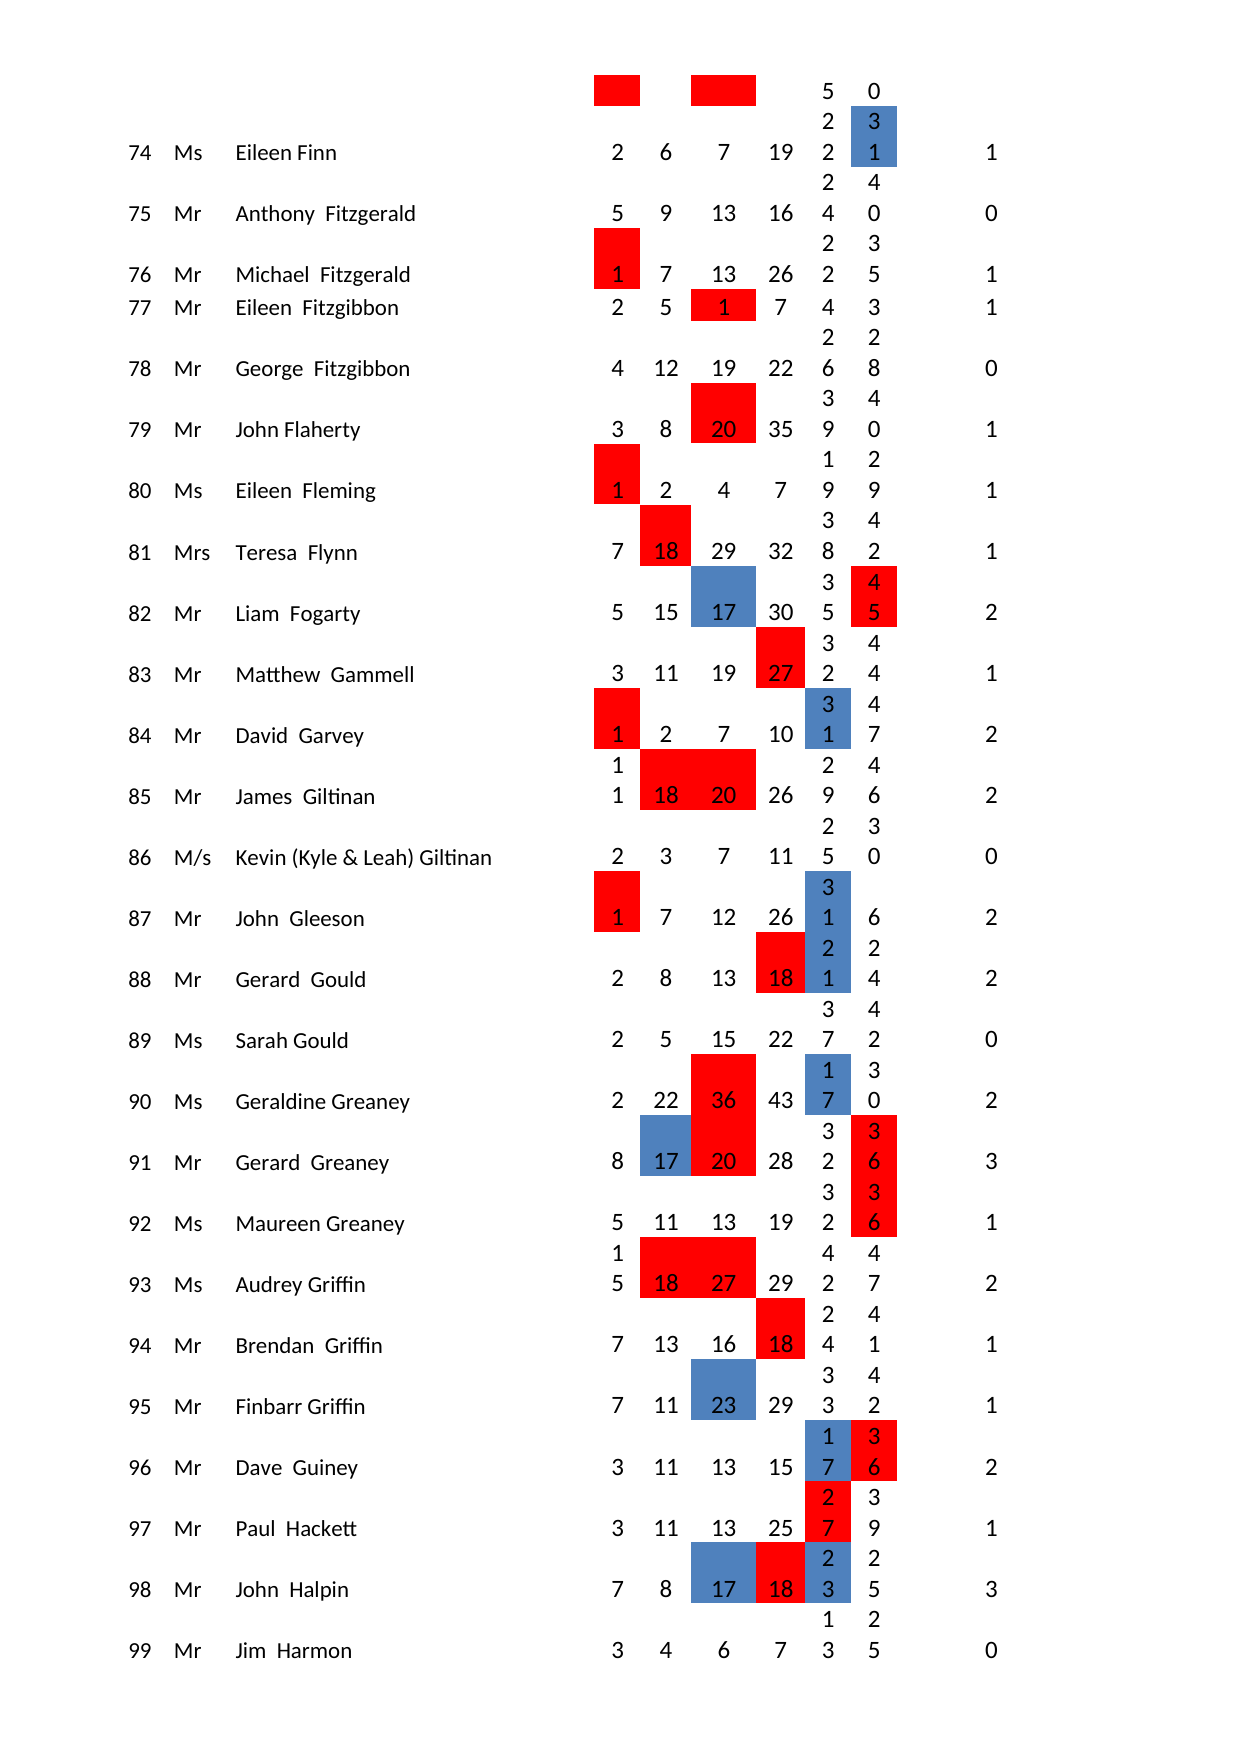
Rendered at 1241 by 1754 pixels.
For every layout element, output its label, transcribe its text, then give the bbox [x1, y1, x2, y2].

table_cell 86 [85, 810, 162, 871]
table_cell 4 [805, 289, 851, 321]
table_cell 1 [594, 871, 640, 932]
table_cell 18 [756, 1542, 805, 1603]
table_cell [756, 75, 805, 106]
table_cell [224, 75, 594, 106]
table_cell [691, 75, 756, 106]
table_cell Finbarr Griffin [224, 1359, 594, 1420]
table_cell Jim Harmon [224, 1603, 594, 1664]
table_cell 36 [691, 1054, 756, 1115]
table_cell 2 [594, 106, 640, 167]
table_cell Gerard Gould [224, 932, 594, 993]
table_cell 47 [851, 688, 897, 749]
table_cell Ms [163, 444, 224, 504]
table_cell 1 [954, 444, 1028, 504]
table_cell 11 [640, 627, 691, 688]
table_cell 41 [851, 1298, 897, 1359]
table_cell John Halpin [224, 1542, 594, 1603]
table_cell 2 [954, 1237, 1028, 1298]
table_cell 3 [851, 289, 897, 321]
table_cell 2 [594, 1054, 640, 1115]
table_cell [897, 1237, 954, 1298]
table_cell 88 [85, 932, 162, 993]
table_cell 35 [756, 383, 805, 443]
table_cell 15 [594, 1237, 640, 1298]
table_cell Mr [163, 1481, 224, 1542]
table_cell 92 [85, 1176, 162, 1237]
table_cell [897, 505, 954, 566]
table_cell 1 [954, 1176, 1028, 1237]
table_cell 1 [954, 1481, 1028, 1542]
table_cell Mr [163, 1542, 224, 1603]
table_cell [897, 1298, 954, 1359]
table_cell 23 [691, 1359, 756, 1420]
table_cell 5 [594, 167, 640, 228]
table_cell 22 [640, 1054, 691, 1115]
table_cell 31 [805, 688, 851, 749]
table_cell 11 [640, 1481, 691, 1542]
table_cell 78 [85, 321, 162, 382]
table_cell [897, 228, 954, 289]
table_cell 25 [756, 1481, 805, 1542]
table_cell [897, 1603, 954, 1664]
table_cell 18 [640, 1237, 691, 1298]
table_cell 12 [640, 321, 691, 382]
table_cell 5 [640, 993, 691, 1054]
table_cell Mr [163, 228, 224, 289]
table_cell 11 [640, 1359, 691, 1420]
table_cell 29 [805, 749, 851, 810]
table_cell 17 [691, 566, 756, 627]
table_cell 44 [851, 627, 897, 688]
table_cell 98 [85, 1542, 162, 1603]
table_cell Michael Fitzgerald [224, 228, 594, 289]
table_cell Mr [163, 1420, 224, 1481]
table_cell 2 [640, 444, 691, 504]
table_cell 15 [640, 566, 691, 627]
table_cell 5 [640, 289, 691, 321]
table_cell [897, 1054, 954, 1115]
table_cell [897, 383, 954, 443]
table_cell 11 [594, 749, 640, 810]
table_cell 18 [640, 749, 691, 810]
table_cell 27 [756, 627, 805, 688]
table_cell 3 [954, 1542, 1028, 1603]
table_cell 24 [805, 167, 851, 228]
table_cell [640, 75, 691, 106]
table_cell Eileen Fitzgibbon [224, 289, 594, 321]
table_cell 3 [640, 810, 691, 871]
table_cell 20 [691, 383, 756, 443]
table_cell 25 [851, 1603, 897, 1664]
table_cell 4 [691, 444, 756, 504]
table_cell 36 [851, 1420, 897, 1481]
table_cell 19 [756, 106, 805, 167]
table_cell 13 [640, 1298, 691, 1359]
table_cell [954, 75, 1028, 106]
table_cell 1 [954, 289, 1028, 321]
table_cell Eileen Finn [224, 106, 594, 167]
table_cell 6 [691, 1603, 756, 1664]
table_cell 25 [805, 810, 851, 871]
table_cell 0 [954, 321, 1028, 382]
table_cell 2 [594, 810, 640, 871]
table_cell 3 [594, 1481, 640, 1542]
table_cell 30 [851, 810, 897, 871]
table_cell Audrey Griffin [224, 1237, 594, 1298]
table_cell 1 [954, 1359, 1028, 1420]
table_cell 17 [691, 1542, 756, 1603]
table_cell 38 [805, 505, 851, 566]
table_cell 93 [85, 1237, 162, 1298]
table_cell 7 [594, 1298, 640, 1359]
table_cell 83 [85, 627, 162, 688]
table_cell [897, 627, 954, 688]
table_cell 7 [594, 1359, 640, 1420]
table_cell 5 [594, 566, 640, 627]
table_cell 84 [85, 688, 162, 749]
table_cell 13 [691, 1481, 756, 1542]
table_cell 36 [851, 1115, 897, 1176]
table_cell 13 [805, 1603, 851, 1664]
table_cell 2 [954, 932, 1028, 993]
table_cell [897, 75, 954, 106]
table_cell Mr [163, 1298, 224, 1359]
table_cell 19 [691, 627, 756, 688]
table_cell 2 [594, 289, 640, 321]
table_cell 42 [851, 993, 897, 1054]
table_cell 8 [640, 383, 691, 443]
table_cell 13 [691, 167, 756, 228]
table_cell 37 [805, 993, 851, 1054]
table_cell [897, 810, 954, 871]
table_cell Ms [163, 1054, 224, 1115]
table_cell 3 [594, 627, 640, 688]
table_cell 32 [805, 1115, 851, 1176]
table_cell 18 [756, 1298, 805, 1359]
table_cell 77 [85, 289, 162, 321]
table_cell 32 [805, 1176, 851, 1237]
table_cell 9 [640, 167, 691, 228]
table_cell Anthony Fitzgerald [224, 167, 594, 228]
table_cell Mr [163, 932, 224, 993]
table_cell 26 [805, 321, 851, 382]
table_cell David Garvey [224, 688, 594, 749]
table_cell M/s [163, 810, 224, 871]
table_cell 22 [805, 228, 851, 289]
table_cell Liam Fogarty [224, 566, 594, 627]
table_cell [897, 1542, 954, 1603]
table_cell 7 [691, 688, 756, 749]
table_cell 2 [954, 749, 1028, 810]
table_cell 2 [640, 688, 691, 749]
table_cell 7 [756, 444, 805, 504]
table_cell 2 [954, 688, 1028, 749]
table_cell 24 [851, 932, 897, 993]
table_cell 19 [691, 321, 756, 382]
table_cell Ms [163, 1176, 224, 1237]
table_cell 79 [85, 383, 162, 443]
table_cell 99 [85, 1603, 162, 1664]
table_cell 7 [640, 871, 691, 932]
table_cell 8 [640, 932, 691, 993]
table_cell 46 [851, 749, 897, 810]
table_cell 47 [851, 1237, 897, 1298]
table_cell 29 [691, 505, 756, 566]
table_cell Ms [163, 106, 224, 167]
table_cell Eileen Fleming [224, 444, 594, 504]
table_cell 16 [691, 1298, 756, 1359]
table_cell 91 [85, 1115, 162, 1176]
table_cell 20 [691, 749, 756, 810]
table_cell 2 [954, 566, 1028, 627]
table_cell 7 [640, 228, 691, 289]
table_cell George Fitzgibbon [224, 321, 594, 382]
table_cell 89 [85, 993, 162, 1054]
table_cell 42 [851, 1359, 897, 1420]
table_cell 2 [954, 871, 1028, 932]
table_cell Mr [163, 1115, 224, 1176]
table_cell 0 [851, 75, 897, 106]
table_cell Mr [163, 383, 224, 443]
table_cell Sarah Gould [224, 993, 594, 1054]
table_cell 5 [805, 75, 851, 106]
table_cell Mr [163, 289, 224, 321]
table_cell 31 [851, 106, 897, 167]
table_cell 15 [756, 1420, 805, 1481]
table_cell Gerard Greaney [224, 1115, 594, 1176]
table_cell Matthew Gammell [224, 627, 594, 688]
table_cell 7 [691, 810, 756, 871]
table_cell 90 [85, 1054, 162, 1115]
table_cell 28 [756, 1115, 805, 1176]
table_cell 20 [691, 1115, 756, 1176]
table_cell 22 [756, 993, 805, 1054]
table_cell 19 [805, 444, 851, 504]
table_cell Dave Guiney [224, 1420, 594, 1481]
table_cell 29 [851, 444, 897, 504]
table_cell [897, 932, 954, 993]
table_cell [594, 75, 640, 106]
table_cell 2 [594, 932, 640, 993]
table_cell 7 [756, 1603, 805, 1664]
table_cell 82 [85, 566, 162, 627]
table_cell 2 [954, 1054, 1028, 1115]
table_cell 39 [851, 1481, 897, 1542]
table_cell 22 [756, 321, 805, 382]
table_cell 33 [805, 1359, 851, 1420]
table_cell 24 [805, 1298, 851, 1359]
table_cell 10 [756, 688, 805, 749]
table_cell 7 [594, 505, 640, 566]
table_cell 43 [756, 1054, 805, 1115]
table_cell 76 [85, 228, 162, 289]
table_cell Mr [163, 749, 224, 810]
table_cell 45 [851, 566, 897, 627]
table_cell 13 [691, 228, 756, 289]
table_cell 40 [851, 383, 897, 443]
table_cell 35 [851, 228, 897, 289]
table_cell 6 [851, 871, 897, 932]
table_cell 1 [594, 228, 640, 289]
table_cell Mr [163, 1359, 224, 1420]
table_cell Kevin (Kyle & Leah) Giltinan [224, 810, 594, 871]
table_cell Brendan Griffin [224, 1298, 594, 1359]
table_cell 17 [805, 1054, 851, 1115]
table_cell Maureen Greaney [224, 1176, 594, 1237]
table_cell 42 [805, 1237, 851, 1298]
table_cell 42 [851, 505, 897, 566]
table_cell 4 [594, 321, 640, 382]
table_cell [85, 75, 162, 106]
table_cell 75 [85, 167, 162, 228]
table_cell 36 [851, 1176, 897, 1237]
table_cell 30 [851, 1054, 897, 1115]
table_cell [897, 993, 954, 1054]
table_cell 8 [594, 1115, 640, 1176]
table_cell [897, 1420, 954, 1481]
table_cell 23 [805, 1542, 851, 1603]
table_cell 40 [851, 167, 897, 228]
table_cell 28 [851, 321, 897, 382]
table_cell 96 [85, 1420, 162, 1481]
table_cell 3 [954, 1115, 1028, 1176]
table_cell 7 [594, 1542, 640, 1603]
table_cell 26 [756, 871, 805, 932]
table_cell 95 [85, 1359, 162, 1420]
table_cell 6 [640, 106, 691, 167]
table_cell 30 [756, 566, 805, 627]
table_cell 32 [756, 505, 805, 566]
table_cell 8 [640, 1542, 691, 1603]
table_cell 85 [85, 749, 162, 810]
table_cell 74 [85, 106, 162, 167]
table_cell 5 [594, 1176, 640, 1237]
table_cell 11 [640, 1420, 691, 1481]
table_cell 1 [594, 444, 640, 504]
table_cell 15 [691, 993, 756, 1054]
table_cell 29 [756, 1359, 805, 1420]
table_cell 18 [756, 932, 805, 993]
table_cell 25 [851, 1542, 897, 1603]
table_cell John Flaherty [224, 383, 594, 443]
table_cell 81 [85, 505, 162, 566]
table_cell 0 [954, 993, 1028, 1054]
table_cell 11 [756, 810, 805, 871]
table_cell 80 [85, 444, 162, 504]
table_cell Ms [163, 1237, 224, 1298]
table_cell Mr [163, 871, 224, 932]
table_cell James Giltinan [224, 749, 594, 810]
table_cell 12 [691, 871, 756, 932]
table_cell 1 [954, 627, 1028, 688]
table_cell [897, 871, 954, 932]
table_cell 29 [756, 1237, 805, 1298]
table_cell Paul Hackett [224, 1481, 594, 1542]
table_cell Ms [163, 993, 224, 1054]
table_cell 27 [691, 1237, 756, 1298]
table_cell 7 [756, 289, 805, 321]
table_cell 32 [805, 627, 851, 688]
table_cell 3 [594, 1420, 640, 1481]
table_cell 2 [594, 993, 640, 1054]
table_cell 2 [954, 1420, 1028, 1481]
table_cell 1 [691, 289, 756, 321]
table_cell 13 [691, 1420, 756, 1481]
table_cell [897, 749, 954, 810]
table_cell 94 [85, 1298, 162, 1359]
table_cell 26 [756, 228, 805, 289]
table_cell 87 [85, 871, 162, 932]
table_cell 21 [805, 932, 851, 993]
table_cell Mr [163, 321, 224, 382]
table_cell 31 [805, 871, 851, 932]
table_cell [897, 566, 954, 627]
table_cell [897, 106, 954, 167]
table_cell 1 [954, 505, 1028, 566]
table_cell 0 [954, 810, 1028, 871]
table_cell John Gleeson [224, 871, 594, 932]
table_cell [897, 1359, 954, 1420]
table_cell [897, 289, 954, 321]
table_cell 17 [805, 1420, 851, 1481]
table_cell Mr [163, 688, 224, 749]
table_cell 19 [756, 1176, 805, 1237]
table_cell 17 [640, 1115, 691, 1176]
table_cell 11 [640, 1176, 691, 1237]
table_cell [897, 167, 954, 228]
table_cell Geraldine Greaney [224, 1054, 594, 1115]
table_cell 13 [691, 1176, 756, 1237]
table_cell [897, 1176, 954, 1237]
table_cell 0 [954, 1603, 1028, 1664]
table_cell [897, 688, 954, 749]
table_cell 1 [594, 688, 640, 749]
table_cell Mrs [163, 505, 224, 566]
table_cell Mr [163, 1603, 224, 1664]
table_cell 1 [954, 383, 1028, 443]
table_cell 7 [691, 106, 756, 167]
table_cell 35 [805, 566, 851, 627]
table_cell 3 [594, 1603, 640, 1664]
table_cell 97 [85, 1481, 162, 1542]
table_cell 22 [805, 106, 851, 167]
table_cell 39 [805, 383, 851, 443]
table_cell 4 [640, 1603, 691, 1664]
table_cell [897, 321, 954, 382]
table_cell 1 [954, 228, 1028, 289]
table_cell 13 [691, 932, 756, 993]
table_cell 1 [954, 106, 1028, 167]
table_cell [897, 1115, 954, 1176]
table_cell 0 [954, 167, 1028, 228]
table_cell Mr [163, 566, 224, 627]
table_cell 18 [640, 505, 691, 566]
table_cell 27 [805, 1481, 851, 1542]
table_cell Mr [163, 167, 224, 228]
table_cell 26 [756, 749, 805, 810]
table_cell [163, 75, 224, 106]
table_cell 3 [594, 383, 640, 443]
table_cell [897, 444, 954, 504]
table_cell 1 [954, 1298, 1028, 1359]
table_cell Mr [163, 627, 224, 688]
table_cell 16 [756, 167, 805, 228]
table_cell [897, 1481, 954, 1542]
table_cell Teresa Flynn [224, 505, 594, 566]
